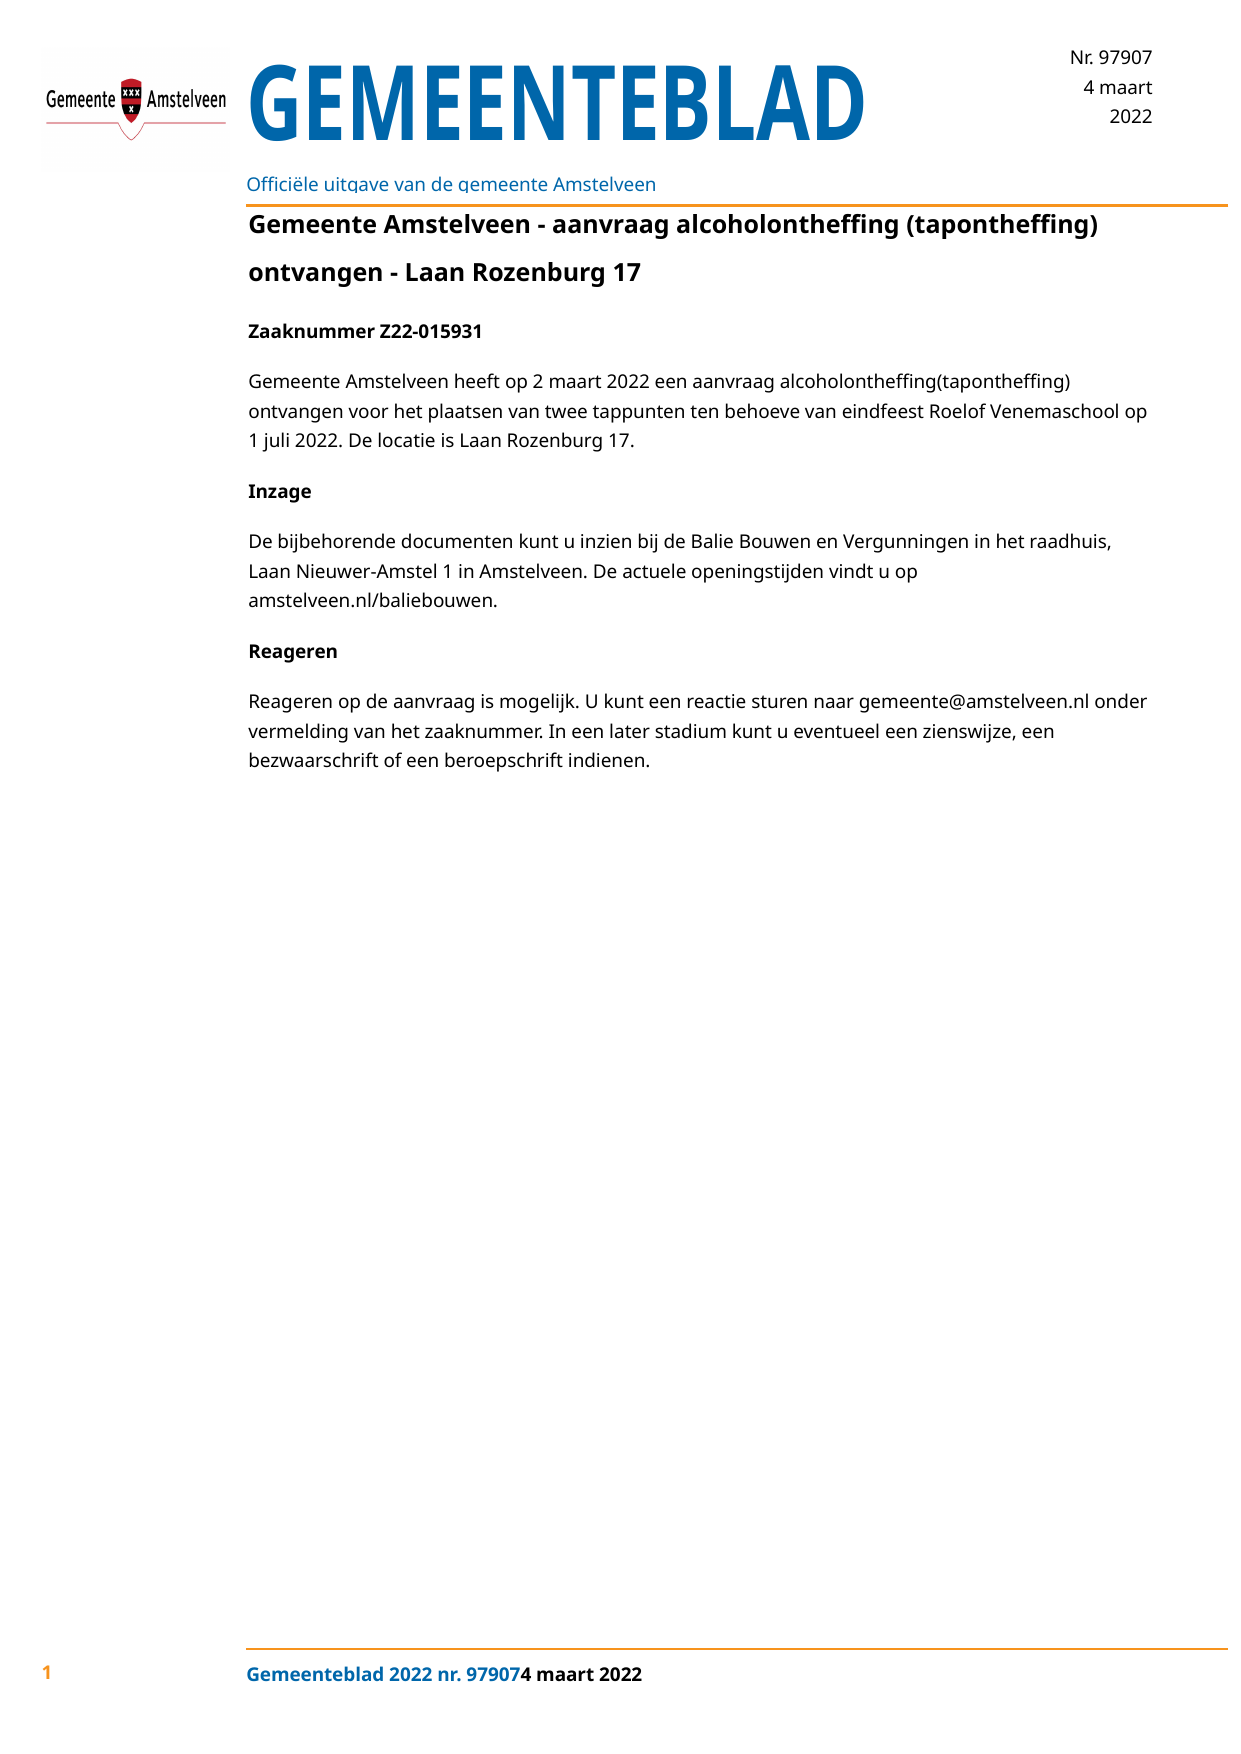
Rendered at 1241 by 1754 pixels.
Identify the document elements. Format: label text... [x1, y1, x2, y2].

text Zaaknummer Z22-015931 [248, 318, 1152, 344]
text Reageren op de aanvraag is mogelijk. U kunt een reactie sturen naar gemeente@amstelveen.nl onder vermelding van het zaaknummer. In een later stadium kunt u eventueel een zienswijze, een bezwaarschrift of een beroepschrift indienen. [248, 688, 1152, 773]
text Gemeente Amstelveen - aanvraag alcoholontheffing (tapontheffing) ontvangen - Laan Rozenburg 17 [248, 207, 1152, 288]
text De bijbehorende documenten kunt u inzien bij de Balie Bouwen en Vergunningen in het raadhuis, Laan Nieuwer-Amstel 1 in Amstelveen. De actuele openingstijden vindt u op amstelveen.nl/baliebouwen. [248, 528, 1152, 613]
text Inzage [248, 478, 1152, 504]
picture [41, 47, 231, 172]
text Gemeente Amstelveen heeft op 2 maart 2022 een aanvraag alcoholontheffing(tapontheffing) ontvangen voor het plaatsen van twee tappunten ten behoeve van eindfeest Roelof Venemaschool op 1 juli 2022. De locatie is Laan Rozenburg 17. [248, 368, 1152, 453]
text Reageren [248, 638, 1152, 664]
